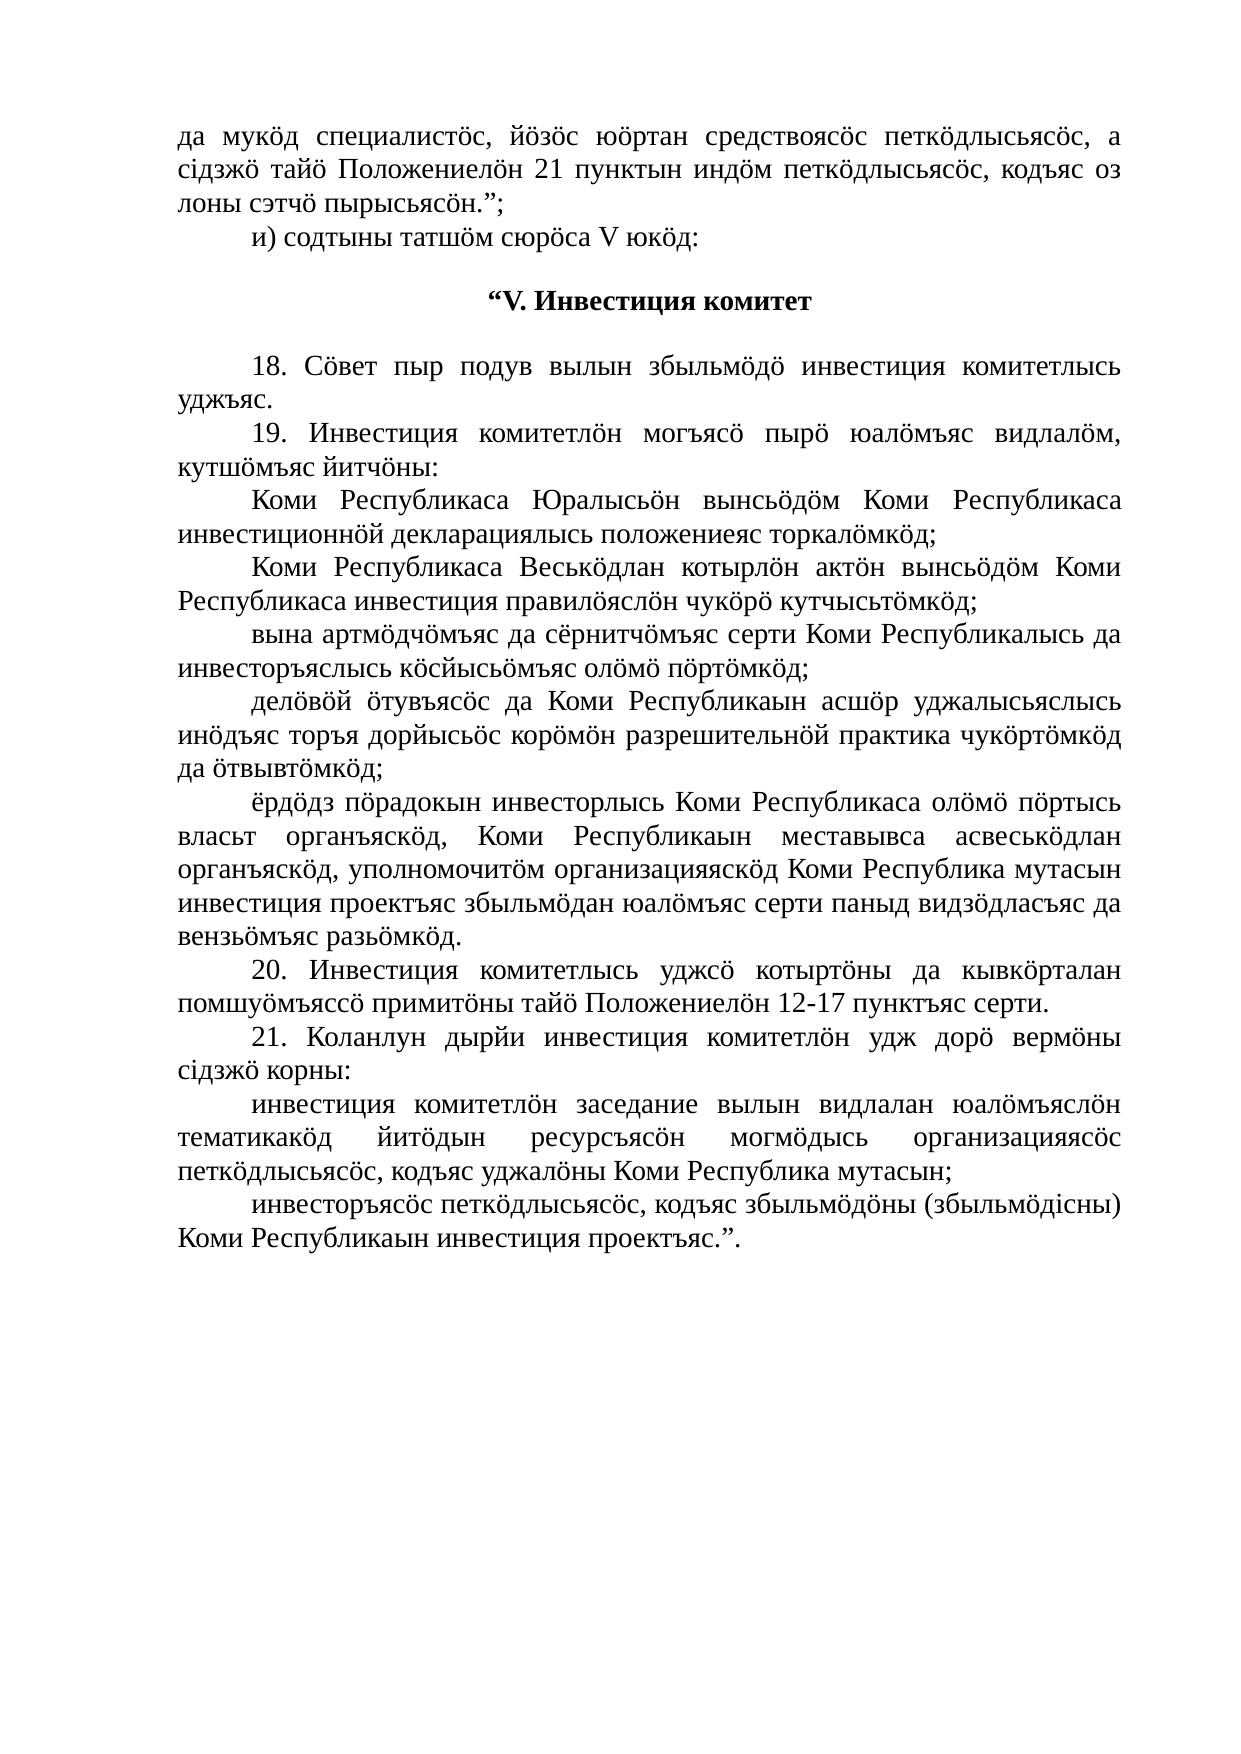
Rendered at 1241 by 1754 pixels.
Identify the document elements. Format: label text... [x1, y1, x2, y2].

text 19. Инвестиция комитетлӧн могъясӧ пырӧ юалӧмъяс видлалӧм, кутшӧмъяс йитчӧны: [177, 415, 1122, 482]
text Коми Республикаса Юралысьӧн вынсьӧдӧм Коми Республикаса инвестиционнӧй декларациялысь положениеяс торкалӧмкӧд; [177, 482, 1122, 549]
text вына артмӧдчӧмъяс да сёрнитчӧмъяс серти Коми Республикалысь да инвесторъяслысь кӧсйысьӧмъяс олӧмӧ пӧртӧмкӧд; [177, 616, 1122, 683]
text 20. Инвестиция комитетлысь уджсӧ котыртӧны да кывкӧрталан помшуӧмъяссӧ примитӧны тайӧ Положениелӧн 12-17 пунктъяс серти. [177, 952, 1122, 1019]
text “V. Инвестиция комитет [177, 283, 1122, 317]
text 21. Коланлун дырйи инвестиция комитетлӧн удж дорӧ вермӧны сідзжӧ корны: [177, 1019, 1122, 1086]
text ёрдӧдз пӧрадокын инвесторлысь Коми Республикаса олӧмӧ пӧртысь власьт органъяскӧд, Коми Республикаын меставывса асвеськӧдлан органъяскӧд, уполномочитӧм организацияяскӧд Коми Республика мутасын инвестиция проектъяс збыльмӧдан юалӧмъяс серти паныд видзӧдласъяс да вензьӧмъяс разьӧмкӧд. [177, 784, 1122, 952]
text инвестиция комитетлӧн заседание вылын видлалан юалӧмъяслӧн тематикакӧд йитӧдын ресурсъясӧн могмӧдысь организацияясӧс петкӧдлысьясӧс, кодъяс уджалӧны Коми Республика мутасын; [177, 1086, 1122, 1187]
text делӧвӧй ӧтувъясӧс да Коми Республикаын асшӧр уджалысьяслысь инӧдъяс торъя дорйысьӧс корӧмӧн разрешительнӧй практика чукӧртӧмкӧд да ӧтвывтӧмкӧд; [177, 683, 1122, 784]
text да мукӧд специалистӧс, йӧзӧс юӧртан средствоясӧс петкӧдлысьясӧс, а сідзжӧ тайӧ Положениелӧн 21 пунктын индӧм петкӧдлысьясӧс, кодъяс оз лоны сэтчӧ пырысьясӧн.”; [177, 118, 1122, 219]
text инвесторъясӧс петкӧдлысьясӧс, кодъяс збыльмӧдӧны (збыльмӧдісны) Коми Республикаын инвестиция проектъяс.”. [177, 1187, 1122, 1254]
text и) содтыны татшӧм сюрӧса V юкӧд: [177, 219, 1122, 252]
text 18. Сӧвет пыр подув вылын збыльмӧдӧ инвестиция комитетлысь уджъяс. [177, 348, 1122, 415]
text Коми Республикаса Веськӧдлан котырлӧн актӧн вынсьӧдӧм Коми Республикаса инвестиция правилӧяслӧн чукӧрӧ кутчысьтӧмкӧд; [177, 549, 1122, 616]
